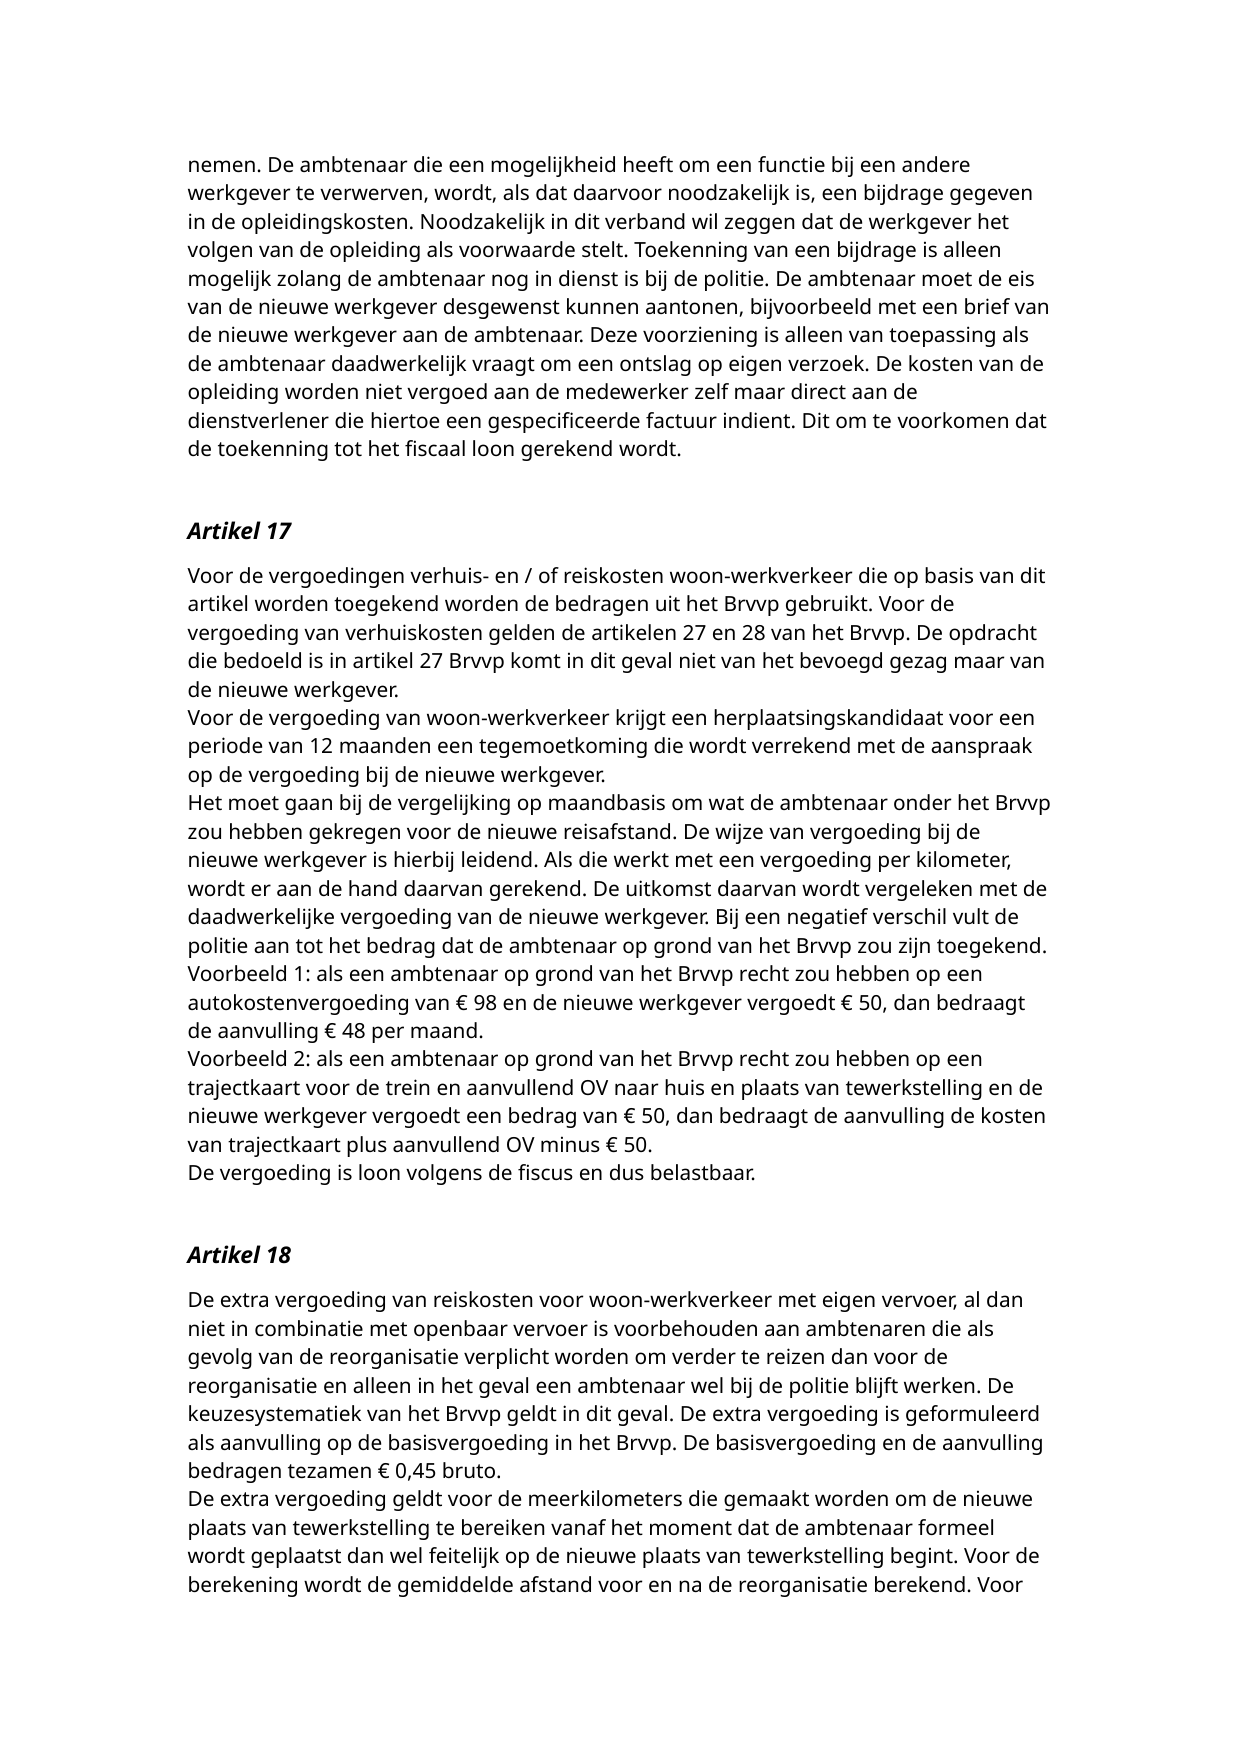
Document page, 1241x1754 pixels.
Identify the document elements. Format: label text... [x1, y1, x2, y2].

text De vergoeding is loon volgens de fiscus en dus belastbaar. [187, 1158, 1053, 1187]
subtitle Artikel 17 [187, 515, 1053, 546]
text Voor de vergoedingen verhuis- en / of reiskosten woon-werkverkeer die op basis van dit artikel worden toegekend worden de bedragen uit het Brvvp gebruikt. Voor de vergoeding van verhuiskosten gelden de artikelen 27 en 28 van het Brvvp. De opdracht die bedoeld is in artikel 27 Brvvp komt in dit geval niet van het bevoegd gezag maar van de nieuwe werkgever. [187, 561, 1053, 703]
text De extra vergoeding geldt voor de meerkilometers die gemaakt worden om de nieuwe plaats van tewerkstelling te bereiken vanaf het moment dat de ambtenaar formeel wordt geplaatst dan wel feitelijk op de nieuwe plaats van tewerkstelling begint. Voor de berekening wordt de gemiddelde afstand voor en na de reorganisatie berekend. Voor [187, 1484, 1053, 1598]
text Voorbeeld 1: als een ambtenaar op grond van het Brvvp recht zou hebben op een autokostenvergoeding van € 98 en de nieuwe werkgever vergoedt € 50, dan bedraagt de aanvulling € 48 per maand. [187, 959, 1053, 1044]
subtitle Artikel 18 [187, 1239, 1053, 1270]
text Het moet gaan bij de vergelijking op maandbasis om wat de ambtenaar onder het Brvvp zou hebben gekregen voor de nieuwe reisafstand. De wijze van vergoeding bij de nieuwe werkgever is hierbij leidend. Als die werkt met een vergoeding per kilometer, wordt er aan de hand daarvan gerekend. De uitkomst daarvan wordt vergeleken met de daadwerkelijke vergoeding van de nieuwe werkgever. Bij een negatief verschil vult de politie aan tot het bedrag dat de ambtenaar op grond van het Brvvp zou zijn toegekend. [187, 788, 1053, 959]
text Voor de vergoeding van woon-werkverkeer krijgt een herplaatsingskandidaat voor een periode van 12 maanden een tegemoetkoming die wordt verrekend met de aanspraak op de vergoeding bij de nieuwe werkgever. [187, 703, 1053, 788]
text De extra vergoeding van reiskosten voor woon-werkverkeer met eigen vervoer, al dan niet in combinatie met openbaar vervoer is voorbehouden aan ambtenaren die als gevolg van de reorganisatie verplicht worden om verder te reizen dan voor de reorganisatie en alleen in het geval een ambtenaar wel bij de politie blijft werken. De keuzesystematiek van het Brvvp geldt in dit geval. De extra vergoeding is geformuleerd als aanvulling op de basisvergoeding in het Brvvp. De basisvergoeding en de aanvulling bedragen tezamen € 0,45 bruto. [187, 1285, 1053, 1484]
text Voorbeeld 2: als een ambtenaar op grond van het Brvvp recht zou hebben op een trajectkaart voor de trein en aanvullend OV naar huis en plaats van tewerkstelling en de nieuwe werkgever vergoedt een bedrag van € 50, dan bedraagt de aanvulling de kosten van trajectkaart plus aanvullend OV minus € 50. [187, 1044, 1053, 1158]
text nemen. De ambtenaar die een mogelijkheid heeft om een functie bij een andere werkgever te verwerven, wordt, als dat daarvoor noodzakelijk is, een bijdrage gegeven in de opleidingskosten. Noodzakelijk in dit verband wil zeggen dat de werkgever het volgen van de opleiding als voorwaarde stelt. Toekenning van een bijdrage is alleen mogelijk zolang de ambtenaar nog in dienst is bij de politie. De ambtenaar moet de eis van de nieuwe werkgever desgewenst kunnen aantonen, bijvoorbeeld met een brief van de nieuwe werkgever aan de ambtenaar. Deze voorziening is alleen van toepassing als de ambtenaar daadwerkelijk vraagt om een ontslag op eigen verzoek. De kosten van de opleiding worden niet vergoed aan de medewerker zelf maar direct aan de dienstverlener die hiertoe een gespecificeerde factuur indient. Dit om te voorkomen dat de toekenning tot het fiscaal loon gerekend wordt. [187, 150, 1053, 463]
